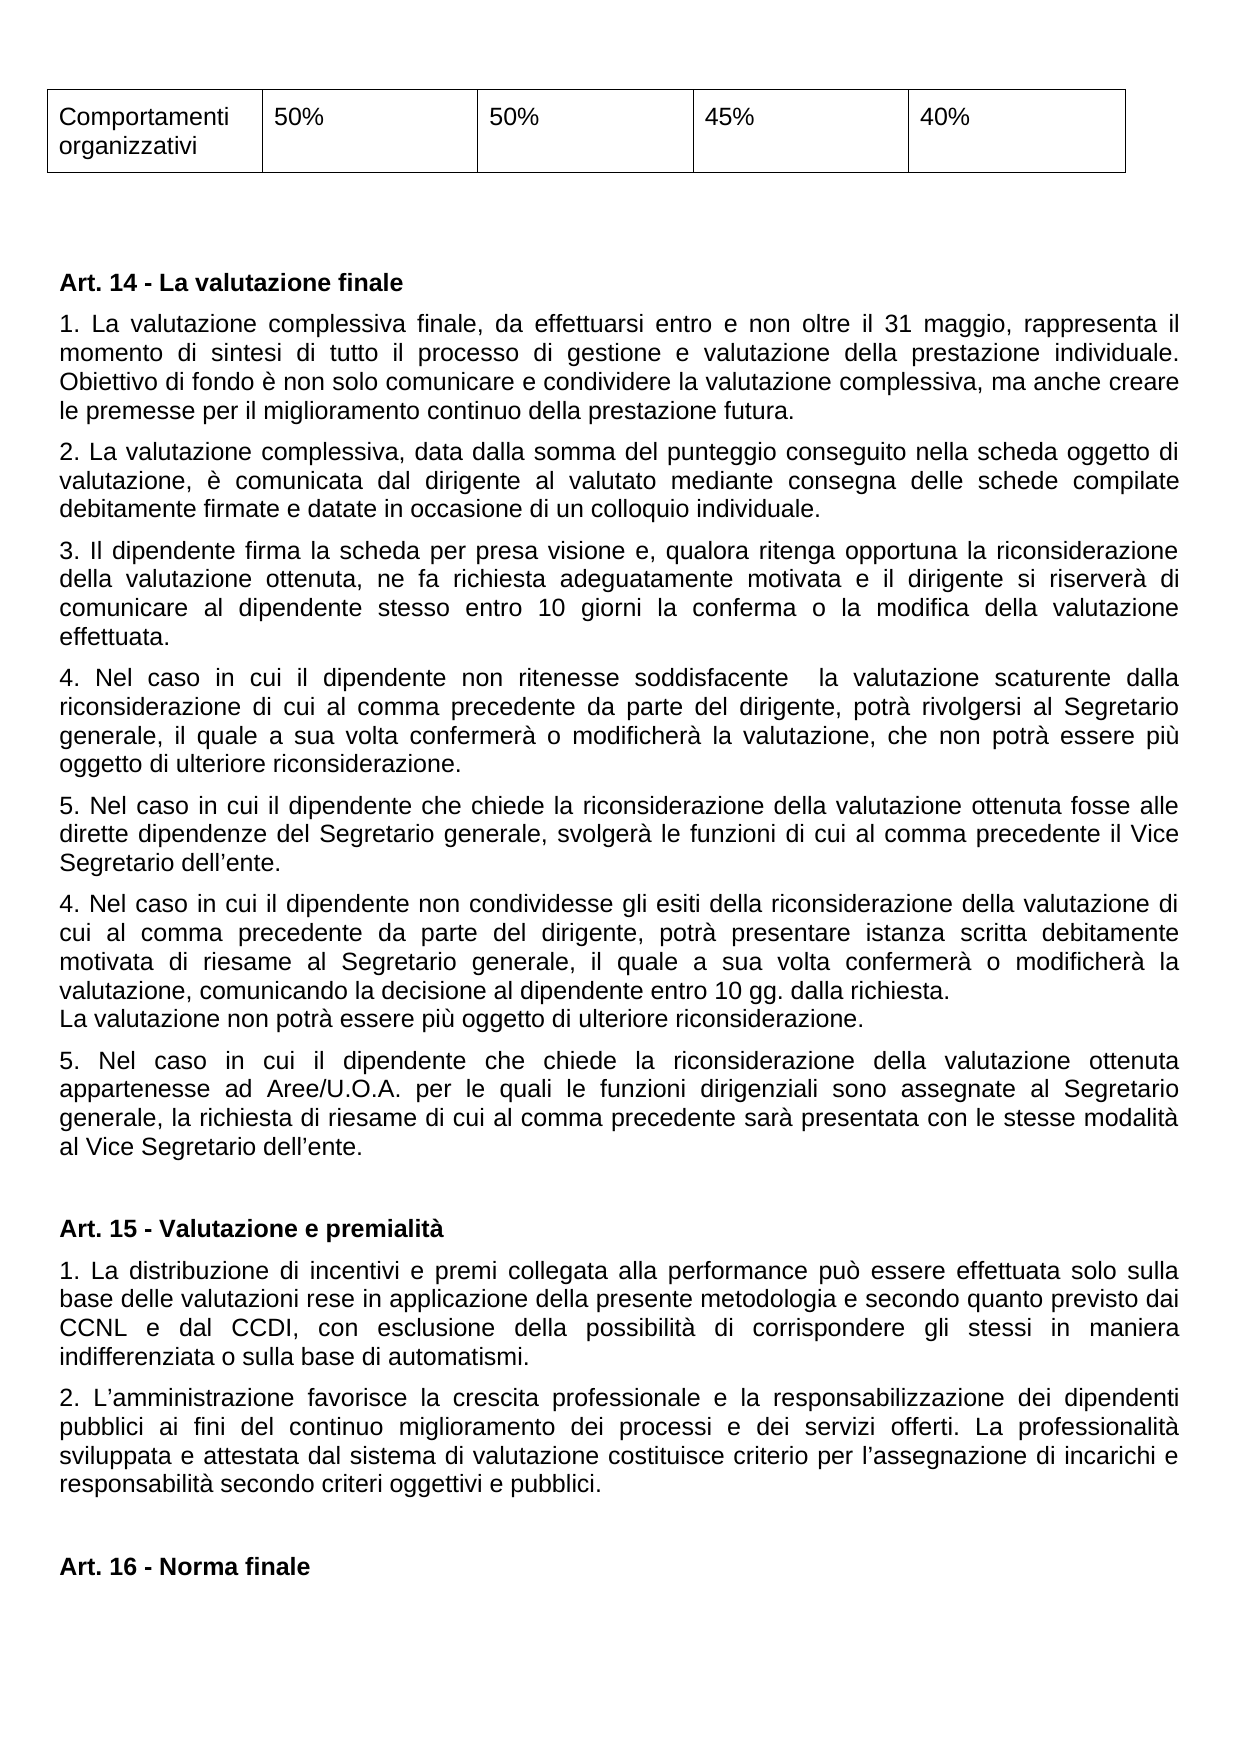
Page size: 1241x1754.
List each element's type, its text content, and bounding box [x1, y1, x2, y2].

text 4. Nel caso in cui il dipendente non condividesse gli esiti della riconsiderazione della valutazione di cui al comma precedente da parte del dirigente, potrà presentare istanza scritta debitamente motivata di riesame al Segretario generale, il quale a sua volta confermerà o modificherà la valutazione, comunicando la decisione al dipendente entro 10 gg. dalla richiesta. [59, 889, 1181, 1004]
text 1. La valutazione complessiva finale, da effettuarsi entro e non oltre il 31 maggio, rappresenta il momento di sintesi di tutto il processo di gestione e valutazione della prestazione individuale. Obiettivo di fondo è non solo comunicare e condividere la valutazione complessiva, ma anche creare le premesse per il miglioramento continuo della prestazione futura. [59, 309, 1181, 424]
table_cell 50% [263, 90, 477, 172]
table_cell 40% [909, 90, 1125, 172]
table_cell 50% [478, 90, 693, 172]
text 5. Nel caso in cui il dipendente che chiede la riconsiderazione della valutazione ottenuta fosse alle dirette dipendenze del Segretario generale, svolgerà le funzioni di cui al comma precedente il Vice Segretario dell’ente. [59, 791, 1181, 877]
table_cell Comportamenti organizzativi [48, 90, 262, 172]
text 2. L’amministrazione favorisce la crescita professionale e la responsabilizzazione dei dipendenti pubblici ai fini del continuo miglioramento dei processi e dei servizi offerti. La professionalità sviluppata e attestata dal sistema di valutazione costituisce criterio per l’assegnazione di incarichi e responsabilità secondo criteri oggettivi e pubblici. [59, 1383, 1181, 1498]
table_cell 45% [694, 90, 908, 172]
text 4. Nel caso in cui il dipendente non ritenesse soddisfacente la valutazione scaturente dalla riconsiderazione di cui al comma precedente da parte del dirigente, potrà rivolgersi al Segretario generale, il quale a sua volta confermerà o modificherà la valutazione, che non potrà essere più oggetto di ulteriore riconsiderazione. [59, 663, 1181, 778]
text 2. La valutazione complessiva, data dalla somma del punteggio conseguito nella scheda oggetto di valutazione, è comunicata dal dirigente al valutato mediante consegna delle schede compilate debitamente firmate e datate in occasione di un colloquio individuale. [59, 437, 1181, 523]
text Art. 15 - Valutazione e premialità [59, 1214, 1181, 1243]
text La valutazione non potrà essere più oggetto di ulteriore riconsiderazione. [59, 1004, 1181, 1033]
text Art. 14 - La valutazione finale [59, 268, 1181, 297]
text 5. Nel caso in cui il dipendente che chiede la riconsiderazione della valutazione ottenuta appartenesse ad Aree/U.O.A. per le quali le funzioni dirigenziali sono assegnate al Segretario generale, la richiesta di riesame di cui al comma precedente sarà presentata con le stesse modalità al Vice Segretario dell’ente. [59, 1046, 1181, 1161]
text Art. 16 - Norma finale [59, 1552, 1181, 1581]
text 3. Il dipendente firma la scheda per presa visione e, qualora ritenga opportuna la riconsiderazione della valutazione ottenuta, ne fa richiesta adeguatamente motivata e il dirigente si riserverà di comunicare al dipendente stesso entro 10 giorni la conferma o la modifica della valutazione effettuata. [59, 536, 1181, 651]
text 1. La distribuzione di incentivi e premi collegata alla performance può essere effettuata solo sulla base delle valutazioni rese in applicazione della presente metodologia e secondo quanto previsto dai CCNL e dal CCDI, con esclusione della possibilità di corrispondere gli stessi in maniera indifferenziata o sulla base di automatismi. [59, 1256, 1181, 1371]
